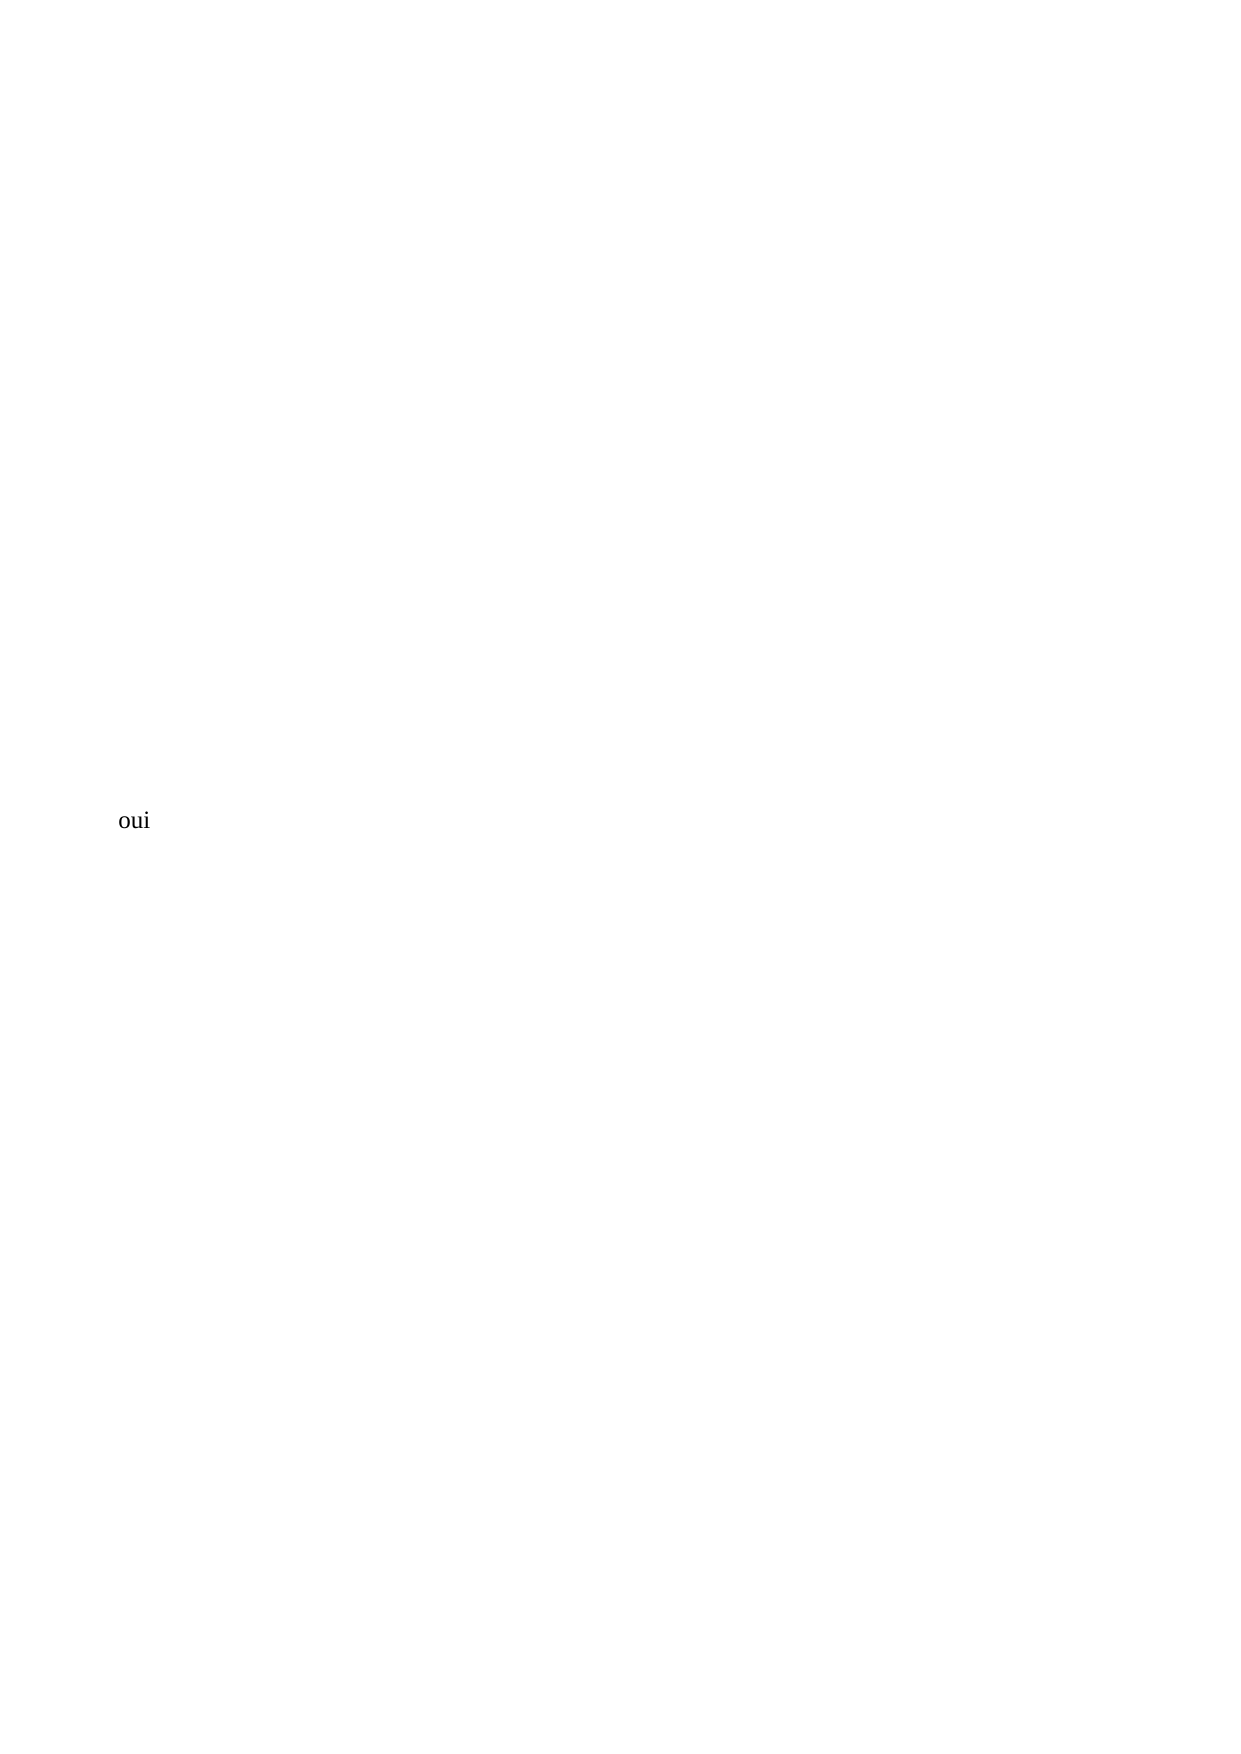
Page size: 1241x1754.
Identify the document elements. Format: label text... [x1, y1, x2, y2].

text oui [118, 118, 1122, 834]
